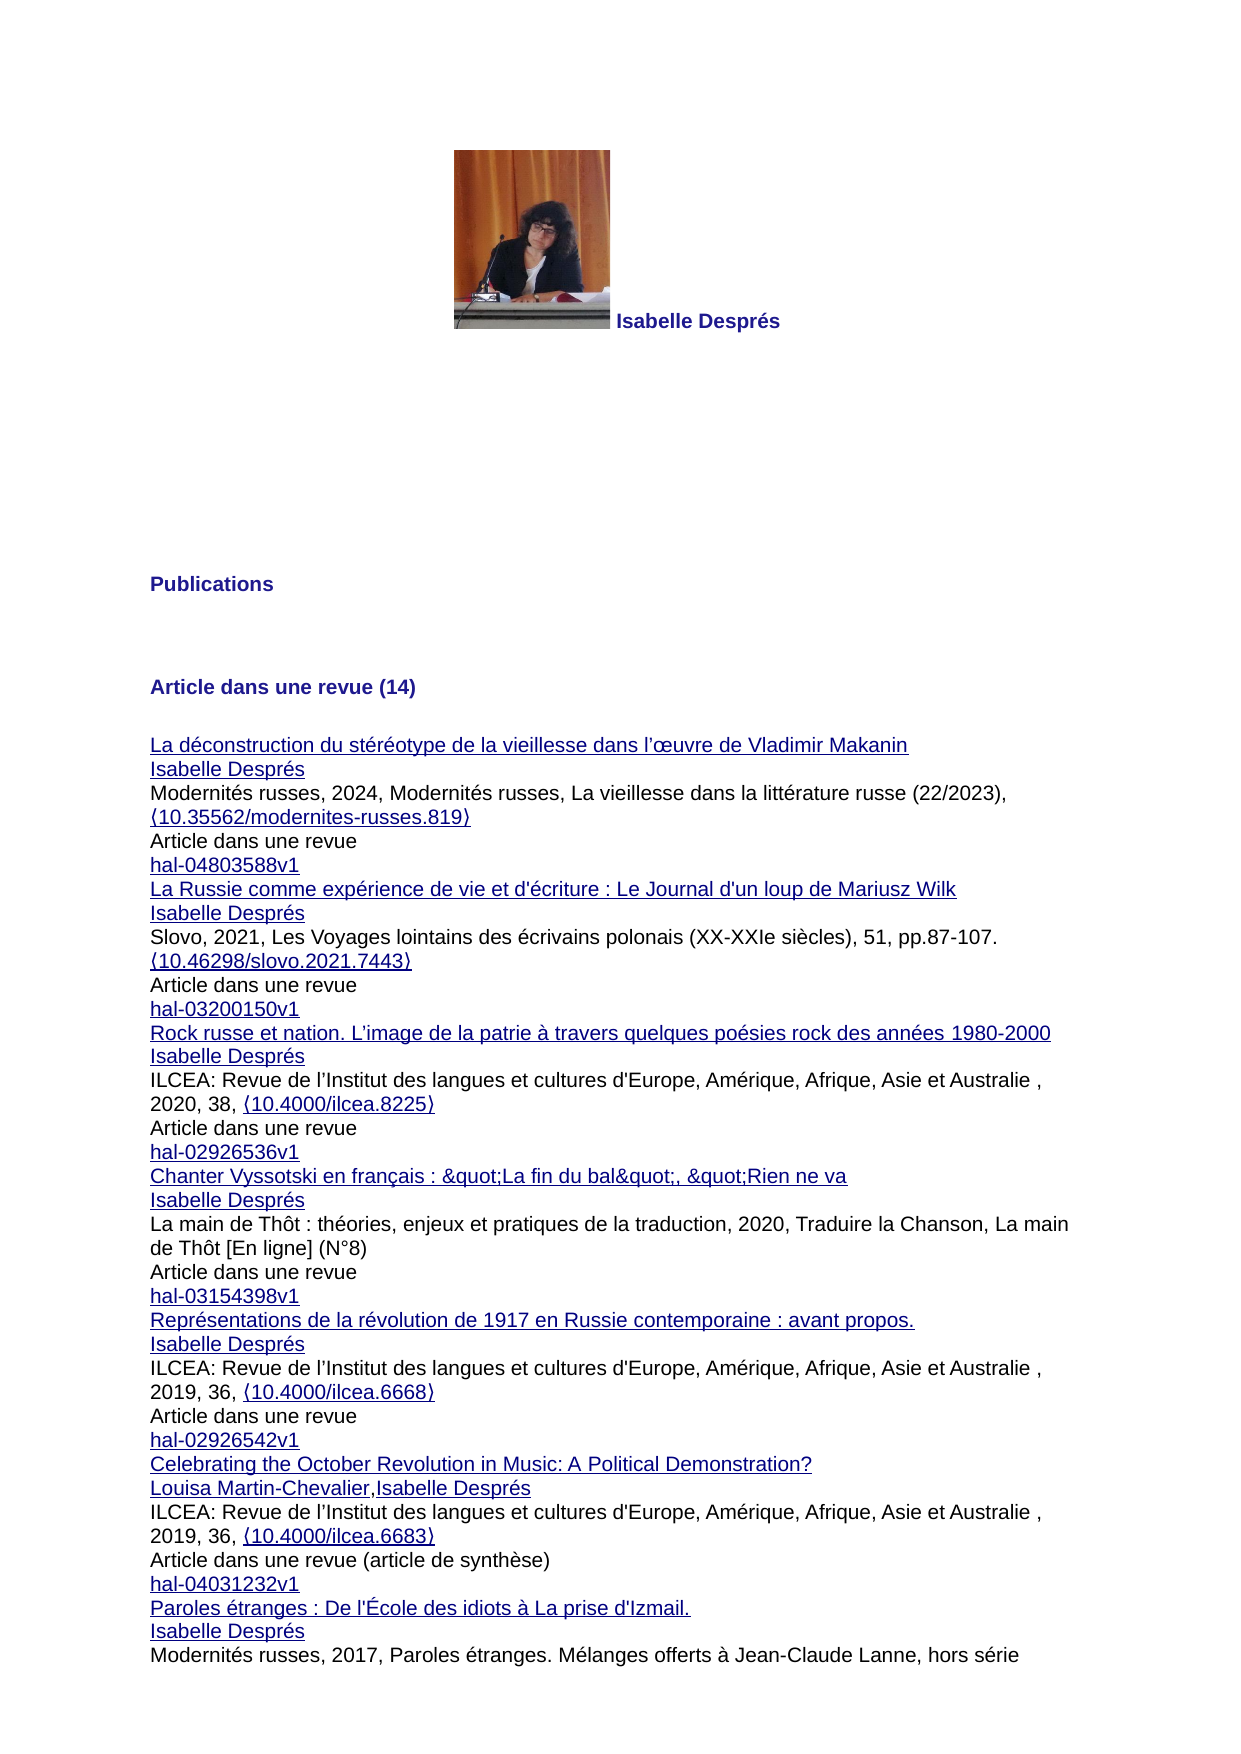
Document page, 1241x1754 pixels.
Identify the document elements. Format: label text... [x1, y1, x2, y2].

table_cell Rock russe et nation. L’image de la patrie à travers quelques poésies rock des années 1980-2000 Isabelle Després ILCEA: Revue de l’Institut des langues et cultures d'Europe, Amérique, Afrique, Asie et Australie , 2020, 38, ⟨10.4000/ilcea.8225⟩ Article dans une revue hal-02926536v1 [150, 1020, 1090, 1164]
table_cell Représentations de la révolution de 1917 en Russie contemporaine : avant propos. Isabelle Després ILCEA: Revue de l’Institut des langues et cultures d'Europe, Amérique, Afrique, Asie et Australie , 2019, 36, ⟨10.4000/ilcea.6668⟩ Article dans une revue hal-02926542v1 [150, 1308, 1090, 1452]
picture [454, 150, 611, 329]
table_header La déconstruction du stéréotype de la vieillesse dans l’œuvre de Vladimir Makanin Isabelle Després Modernités russes, 2024, Modernités russes, La vieillesse dans la littérature russe (22/2023), ⟨10.35562/modernites-russes.819⟩ Article dans une revue hal-04803588v1 [150, 733, 1090, 877]
table_cell La Russie comme expérience de vie et d'écriture : Le Journal d'un loup de Mariusz Wilk Isabelle Després Slovo, 2021, Les Voyages lointains des écrivains polonais (XX-XXIe siècles), 51, pp.87-107. ⟨10.46298/slovo.2021.7443⟩ Article dans une revue hal-03200150v1 [150, 877, 1090, 1020]
table_cell Chanter Vyssotski en français : &quot;La fin du bal&quot;, &quot;Rien ne va Isabelle Després La main de Thôt : théories, enjeux et pratiques de la traduction, 2020, Traduire la Chanson, La main de Thôt [En ligne] (N°8) Article dans une revue hal-03154398v1 [150, 1164, 1090, 1308]
table_cell Paroles étranges : De l'École des idiots à La prise d'Izmail. Isabelle Després Modernités russes, 2017, Paroles étranges. Mélanges offerts à Jean-Claude Lanne, hors série [150, 1595, 1090, 1667]
subtitle Isabelle Després [150, 150, 1090, 333]
subtitle Article dans une revue (14) [150, 674, 1090, 698]
table_cell Celebrating the October Revolution in Music: A Political Demonstration? Louisa Martin-Chevalier,Isabelle Després ILCEA: Revue de l’Institut des langues et cultures d'Europe, Amérique, Afrique, Asie et Australie , 2019, 36, ⟨10.4000/ilcea.6683⟩ Article dans une revue (article de synthèse) hal-04031232v1 [150, 1452, 1090, 1595]
subtitle Publications [150, 571, 1090, 595]
